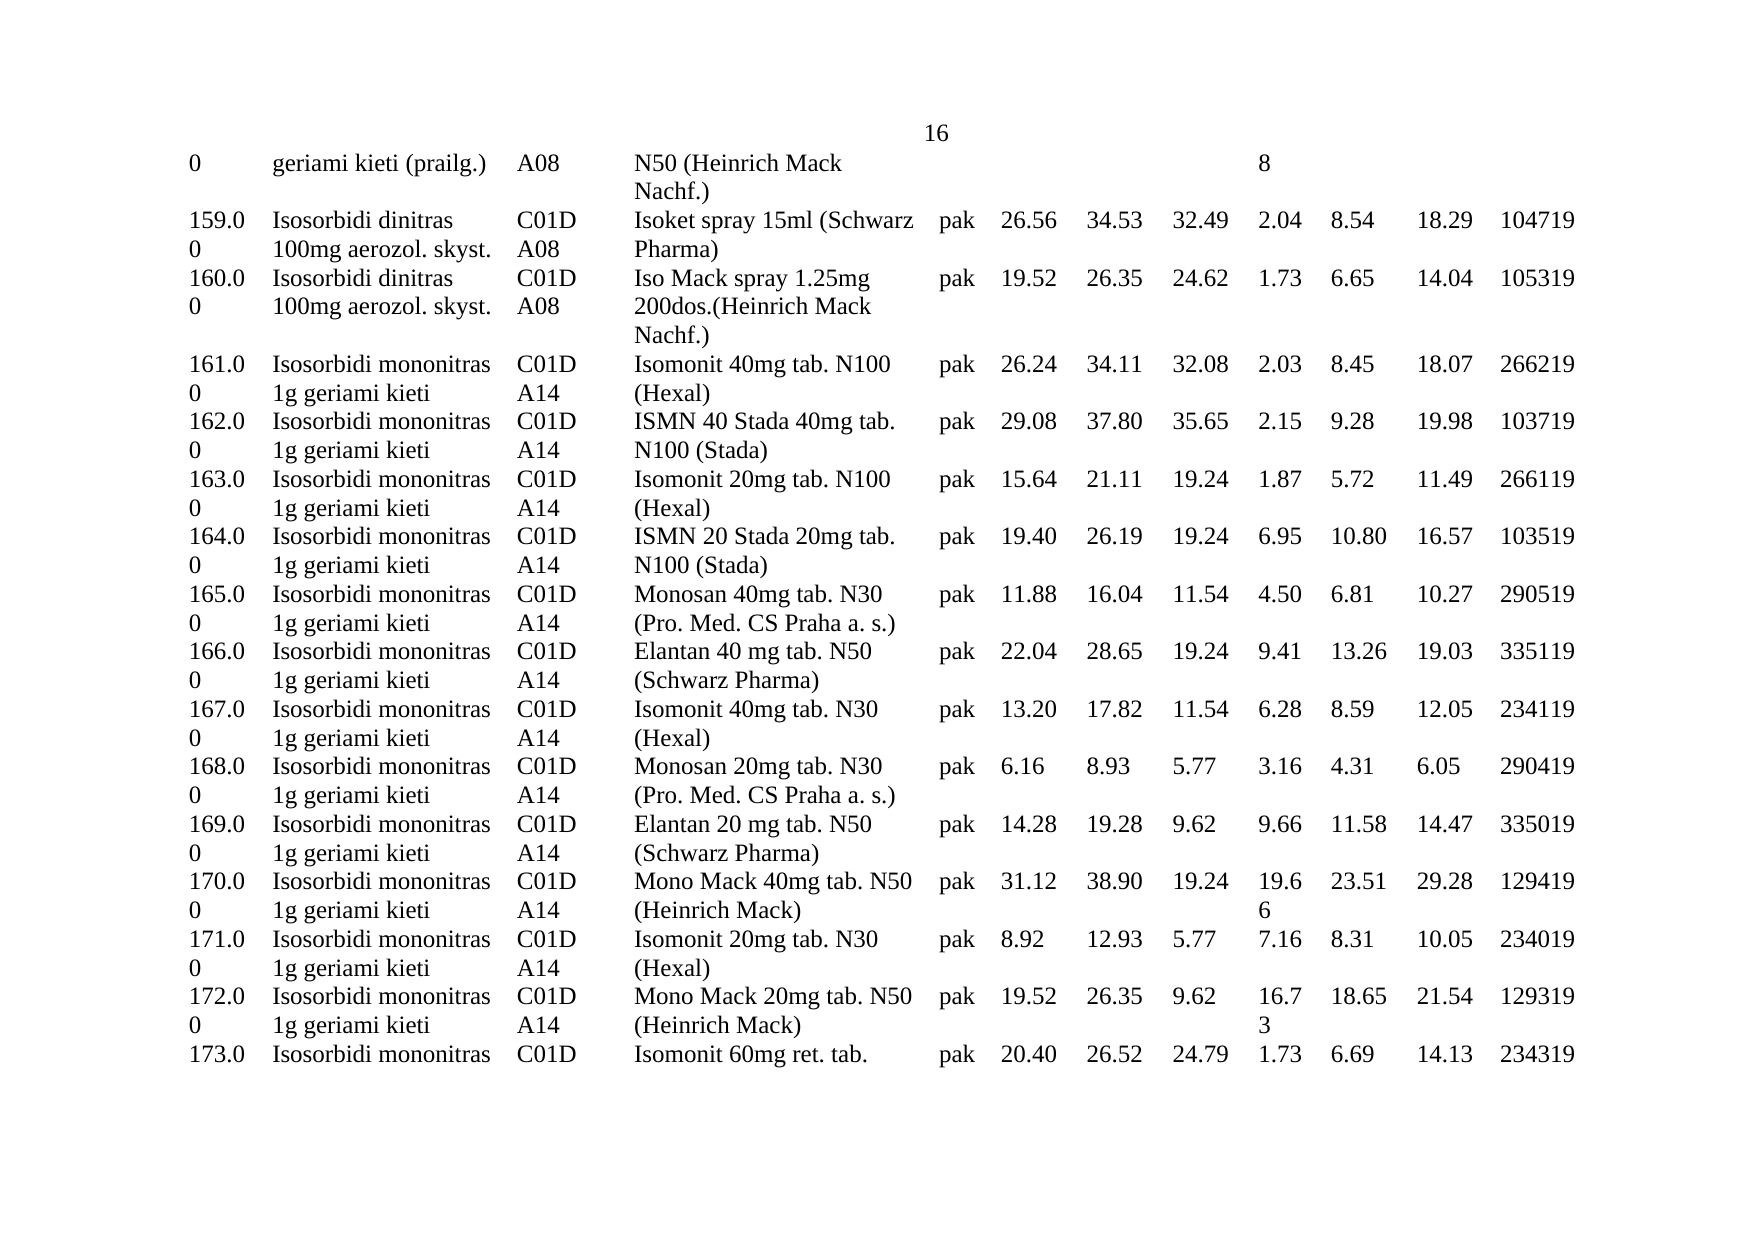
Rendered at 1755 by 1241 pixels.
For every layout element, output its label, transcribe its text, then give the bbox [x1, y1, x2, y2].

table_cell 19.52 [989, 263, 1075, 349]
table_cell pak [928, 464, 989, 521]
table_cell 103719 [1489, 406, 1589, 464]
table_cell 11.54 [1161, 694, 1247, 751]
table_cell 164.00 [177, 521, 261, 579]
table_cell 6.05 [1405, 751, 1489, 809]
table_cell 9.41 [1247, 636, 1319, 694]
table_cell 6.81 [1319, 579, 1405, 636]
table_cell 24.62 [1161, 263, 1247, 349]
table_cell 29.08 [989, 406, 1075, 464]
table_cell 11.88 [989, 579, 1075, 636]
table_cell [1075, 148, 1161, 205]
table_cell 11.54 [1161, 579, 1247, 636]
table_cell 162.00 [177, 406, 261, 464]
table_cell pak [928, 924, 989, 981]
table_cell 290419 [1489, 751, 1589, 809]
table_cell Isosorbidi mononitras [261, 1039, 505, 1068]
table_cell C01D A14 [505, 521, 623, 579]
table_cell 13.20 [989, 694, 1075, 751]
table_cell geriami kieti (prailg.) [261, 148, 505, 205]
table_cell 6.65 [1319, 263, 1405, 349]
table_cell 32.08 [1161, 349, 1247, 406]
table_cell Monosan 40mg tab. N30 (Pro. Med. CS Praha a. s.) [623, 579, 928, 636]
table_cell Isosorbidi mononitras 1g geriami kieti [261, 981, 505, 1039]
table_cell 266219 [1489, 349, 1589, 406]
table_cell 6.95 [1247, 521, 1319, 579]
table_cell Isosorbidi dinitras 100mg aerozol. skyst. [261, 205, 505, 263]
table_cell Isoket spray 15ml (Schwarz Pharma) [623, 205, 928, 263]
table_cell 167.00 [177, 694, 261, 751]
table_cell pak [928, 521, 989, 579]
table_cell C01D A14 [505, 349, 623, 406]
table_cell 19.40 [989, 521, 1075, 579]
table_cell pak [928, 981, 989, 1039]
table_cell C01D A08 [505, 263, 623, 349]
table_cell C01D A14 [505, 579, 623, 636]
table_cell 159.00 [177, 205, 261, 263]
table_cell ISMN 40 Stada 40mg tab. N100 (Stada) [623, 406, 928, 464]
table_cell 14.04 [1405, 263, 1489, 349]
table_cell C01D A14 [505, 924, 623, 981]
table_cell 29.28 [1405, 866, 1489, 924]
table_cell 19.03 [1405, 636, 1489, 694]
table_cell [1319, 148, 1405, 205]
table_cell [1589, 349, 1595, 406]
table_cell pak [928, 694, 989, 751]
table_cell 6.16 [989, 751, 1075, 809]
table_cell 35.65 [1161, 406, 1247, 464]
table_cell [1589, 579, 1595, 636]
table_cell 14.47 [1405, 809, 1489, 866]
table_cell Isosorbidi mononitras 1g geriami kieti [261, 809, 505, 866]
table_cell [1589, 1039, 1595, 1068]
table_cell Isomonit 20mg tab. N30 (Hexal) [623, 924, 928, 981]
table_cell [1589, 751, 1595, 809]
table_cell 4.50 [1247, 579, 1319, 636]
table_cell 1.73 [1247, 263, 1319, 349]
table_cell 172.00 [177, 981, 261, 1039]
table_cell pak [928, 636, 989, 694]
table_cell C01D A14 [505, 809, 623, 866]
table_cell pak [928, 751, 989, 809]
table_cell 37.80 [1075, 406, 1161, 464]
table_cell Iso Mack spray 1.25mg 200dos.(Heinrich Mack Nachf.) [623, 263, 928, 349]
table_cell 23.51 [1319, 866, 1405, 924]
table_cell 16.04 [1075, 579, 1161, 636]
table_cell 11.58 [1319, 809, 1405, 866]
table_cell 10.27 [1405, 579, 1489, 636]
table_cell [1589, 406, 1595, 464]
table_cell 4.31 [1319, 751, 1405, 809]
table_cell C01D A14 [505, 636, 623, 694]
table_cell 9.28 [1319, 406, 1405, 464]
table_cell 11.49 [1405, 464, 1489, 521]
table_cell 161.00 [177, 349, 261, 406]
table_cell 10.80 [1319, 521, 1405, 579]
table_cell 5.77 [1161, 924, 1247, 981]
table_cell Isosorbidi dinitras 100mg aerozol. skyst. [261, 263, 505, 349]
table_cell [1589, 521, 1595, 579]
table_cell [1589, 981, 1595, 1039]
table_cell 1.73 [1247, 1039, 1319, 1068]
table_cell 28.65 [1075, 636, 1161, 694]
table_cell [989, 148, 1075, 205]
table_cell 18.65 [1319, 981, 1405, 1039]
table_cell 18.07 [1405, 349, 1489, 406]
table_cell 26.24 [989, 349, 1075, 406]
table_cell C01D A14 [505, 464, 623, 521]
table_cell pak [928, 349, 989, 406]
table_cell 8 [1247, 148, 1319, 205]
table_cell 19.52 [989, 981, 1075, 1039]
table_cell 166.00 [177, 636, 261, 694]
table_cell 105319 [1489, 263, 1589, 349]
table_cell 1.87 [1247, 464, 1319, 521]
table_cell 9.66 [1247, 809, 1319, 866]
table_cell 234319 [1489, 1039, 1589, 1068]
table_cell 129319 [1489, 981, 1589, 1039]
table_cell 8.92 [989, 924, 1075, 981]
table_cell 9.62 [1161, 809, 1247, 866]
table_cell [928, 148, 989, 205]
table_cell Isosorbidi mononitras 1g geriami kieti [261, 751, 505, 809]
table_cell [1589, 866, 1595, 924]
table_cell 26.19 [1075, 521, 1161, 579]
table_cell 19.28 [1075, 809, 1161, 866]
table_cell Isomonit 40mg tab. N30 (Hexal) [623, 694, 928, 751]
table_cell Elantan 20 mg tab. N50 (Schwarz Pharma) [623, 809, 928, 866]
table_cell [1589, 148, 1595, 205]
table_cell 103519 [1489, 521, 1589, 579]
table_cell 12.93 [1075, 924, 1161, 981]
table_cell 19.66 [1247, 866, 1319, 924]
table_cell 19.24 [1161, 521, 1247, 579]
table_cell [1489, 148, 1589, 205]
table_cell 171.00 [177, 924, 261, 981]
table_cell Isosorbidi mononitras 1g geriami kieti [261, 636, 505, 694]
table_cell [1589, 636, 1595, 694]
table_cell 104719 [1489, 205, 1589, 263]
table_cell 5.77 [1161, 751, 1247, 809]
table_cell N50 (Heinrich Mack Nachf.) [623, 148, 928, 205]
table_cell [1589, 205, 1595, 263]
table_cell 6.69 [1319, 1039, 1405, 1068]
table_cell 0 [177, 148, 261, 205]
table_cell 129419 [1489, 866, 1589, 924]
table_cell pak [928, 406, 989, 464]
table_cell Isosorbidi mononitras 1g geriami kieti [261, 694, 505, 751]
table_cell 168.00 [177, 751, 261, 809]
table_cell 19.24 [1161, 464, 1247, 521]
table_cell 2.04 [1247, 205, 1319, 263]
table_cell Isomonit 40mg tab. N100 (Hexal) [623, 349, 928, 406]
table_cell Isosorbidi mononitras 1g geriami kieti [261, 464, 505, 521]
table_cell 18.29 [1405, 205, 1489, 263]
table_cell 2.15 [1247, 406, 1319, 464]
table_cell 163.00 [177, 464, 261, 521]
table_cell 2.03 [1247, 349, 1319, 406]
table_cell C01D A14 [505, 694, 623, 751]
table_cell 9.62 [1161, 981, 1247, 1039]
table_cell 32.49 [1161, 205, 1247, 263]
table_cell 19.24 [1161, 866, 1247, 924]
table_cell 8.59 [1319, 694, 1405, 751]
table_cell 14.13 [1405, 1039, 1489, 1068]
table_cell Mono Mack 20mg tab. N50 (Heinrich Mack) [623, 981, 928, 1039]
table_cell Isosorbidi mononitras 1g geriami kieti [261, 406, 505, 464]
table_cell pak [928, 1039, 989, 1068]
table_cell 6.28 [1247, 694, 1319, 751]
table_cell 173.0 [177, 1039, 261, 1068]
table_cell ISMN 20 Stada 20mg tab. N100 (Stada) [623, 521, 928, 579]
table_cell 10.05 [1405, 924, 1489, 981]
table_cell 26.56 [989, 205, 1075, 263]
table_cell 234119 [1489, 694, 1589, 751]
table_cell 8.45 [1319, 349, 1405, 406]
table_cell C01D [505, 1039, 623, 1068]
table_cell Mono Mack 40mg tab. N50 (Heinrich Mack) [623, 866, 928, 924]
table_cell 16.57 [1405, 521, 1489, 579]
table_cell 24.79 [1161, 1039, 1247, 1068]
table_cell Isosorbidi mononitras 1g geriami kieti [261, 866, 505, 924]
table_cell 26.35 [1075, 981, 1161, 1039]
table_cell 165.00 [177, 579, 261, 636]
table_cell 335019 [1489, 809, 1589, 866]
table_cell 8.54 [1319, 205, 1405, 263]
table_cell C01D A08 [505, 205, 623, 263]
table_cell A08 [505, 148, 623, 205]
table_cell [1589, 809, 1595, 866]
table_cell 8.31 [1319, 924, 1405, 981]
table_cell Isosorbidi mononitras 1g geriami kieti [261, 349, 505, 406]
table_cell [1405, 148, 1489, 205]
table_cell Isosorbidi mononitras 1g geriami kieti [261, 579, 505, 636]
table_cell pak [928, 809, 989, 866]
table_cell 31.12 [989, 866, 1075, 924]
table_cell [1161, 148, 1247, 205]
table_cell 7.16 [1247, 924, 1319, 981]
table_cell 12.05 [1405, 694, 1489, 751]
table_cell 26.35 [1075, 263, 1161, 349]
table_cell pak [928, 866, 989, 924]
table_cell 26.52 [1075, 1039, 1161, 1068]
table_cell 266119 [1489, 464, 1589, 521]
table_cell Monosan 20mg tab. N30 (Pro. Med. CS Praha a. s.) [623, 751, 928, 809]
table_cell Isosorbidi mononitras 1g geriami kieti [261, 521, 505, 579]
table_cell [1589, 263, 1595, 349]
table_cell C01D A14 [505, 981, 623, 1039]
table_cell 3.16 [1247, 751, 1319, 809]
table_cell 34.11 [1075, 349, 1161, 406]
table_cell Isosorbidi mononitras 1g geriami kieti [261, 924, 505, 981]
table_cell Isomonit 60mg ret. tab. [623, 1039, 928, 1068]
table_cell [1589, 464, 1595, 521]
table_cell Isomonit 20mg tab. N100 (Hexal) [623, 464, 928, 521]
table_cell 21.54 [1405, 981, 1489, 1039]
table_cell 38.90 [1075, 866, 1161, 924]
table_cell 14.28 [989, 809, 1075, 866]
table_cell 8.93 [1075, 751, 1161, 809]
table_cell C01D A14 [505, 406, 623, 464]
table_cell [1589, 694, 1595, 751]
table_cell 335119 [1489, 636, 1589, 694]
table_cell 5.72 [1319, 464, 1405, 521]
table_cell 34.53 [1075, 205, 1161, 263]
table_cell pak [928, 205, 989, 263]
table_cell 20.40 [989, 1039, 1075, 1068]
table_cell 234019 [1489, 924, 1589, 981]
table_cell 169.00 [177, 809, 261, 866]
table_cell 19.98 [1405, 406, 1489, 464]
table_cell Elantan 40 mg tab. N50 (Schwarz Pharma) [623, 636, 928, 694]
table_cell C01D A14 [505, 866, 623, 924]
table_cell pak [928, 263, 989, 349]
table_cell 160.00 [177, 263, 261, 349]
table_cell pak [928, 579, 989, 636]
table_cell 170.00 [177, 866, 261, 924]
table_cell C01D A14 [505, 751, 623, 809]
table_cell 19.24 [1161, 636, 1247, 694]
table_cell 15.64 [989, 464, 1075, 521]
table_cell 21.11 [1075, 464, 1161, 521]
table_cell 290519 [1489, 579, 1589, 636]
table_cell 13.26 [1319, 636, 1405, 694]
table_cell 16.73 [1247, 981, 1319, 1039]
table_cell [1589, 924, 1595, 981]
table_cell 17.82 [1075, 694, 1161, 751]
table_cell 22.04 [989, 636, 1075, 694]
